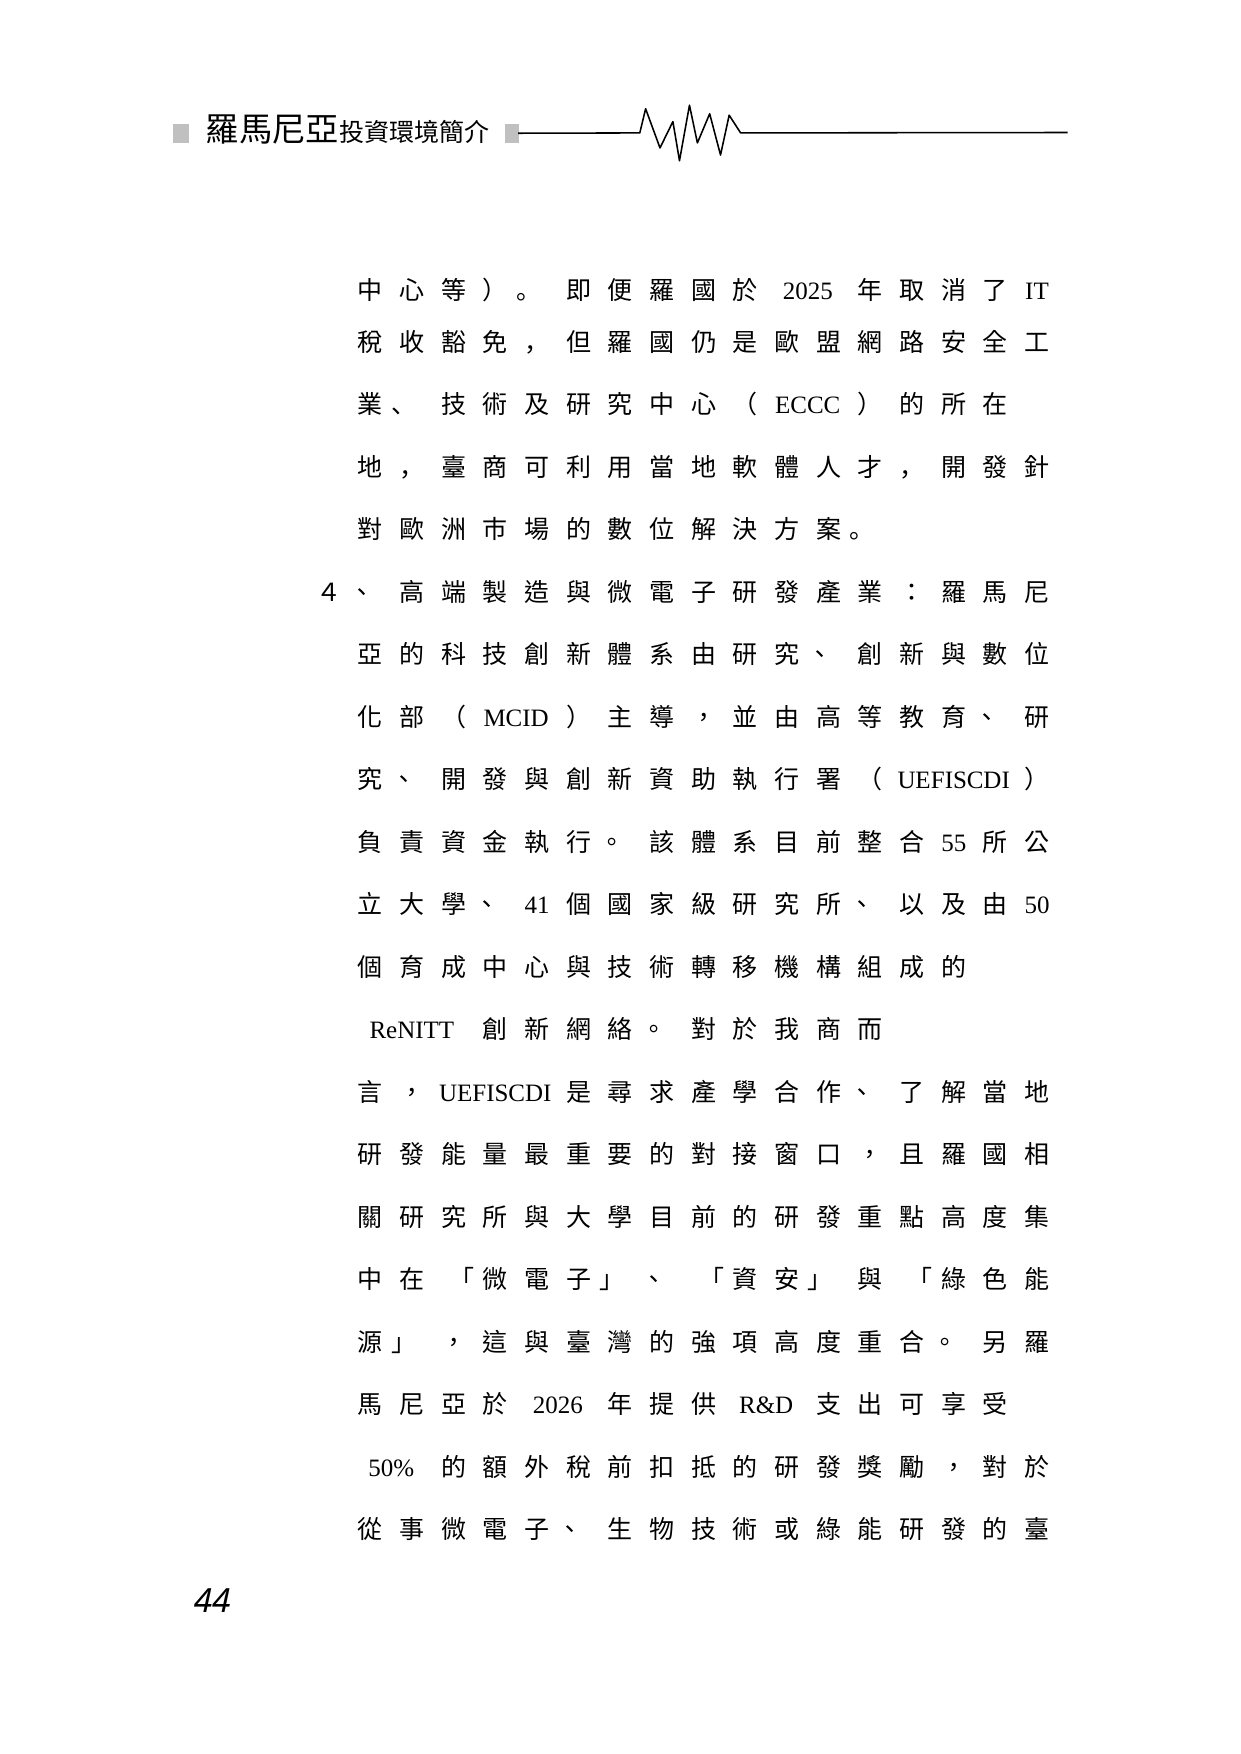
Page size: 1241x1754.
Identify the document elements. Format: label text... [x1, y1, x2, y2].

text ４、高端製造與微電子研發產業：羅馬尼亞的科技創新體系由研究、創新與數位化部（MCID）主導，並由高等教育、研究、開發與創新資助執行署（UEFISCDI）負責資金執行。該體系目前整合55所公立大學、41個國家級研究所、以及由50個育成中心與技術轉移機構組成的ReNITT創新網絡。對於我商而言，UEFISCDI是尋求產學合作、了解當地研發能量最重要的對接窗口，且羅國相關研究所與大學目前的研發重點高度集中在「微電子」、「資安」與「綠色能源」，這與臺灣的強項高度重合。另羅馬尼亞於2026年提供R&D支出可享受50%的額外稅前扣抵的研發獎勵，對於從事微電子、生物技術或綠能研發的臺 [281, 549, 1058, 1549]
text 中心等）。即便羅國於2025年取消了IT稅收豁免，但羅國仍是歐盟網路安全工業、技術及研究中心（ECCC）的所在地，臺商可利用當地軟體人才，開發針對歐洲市場的數位解決方案。 [281, 236, 1058, 549]
